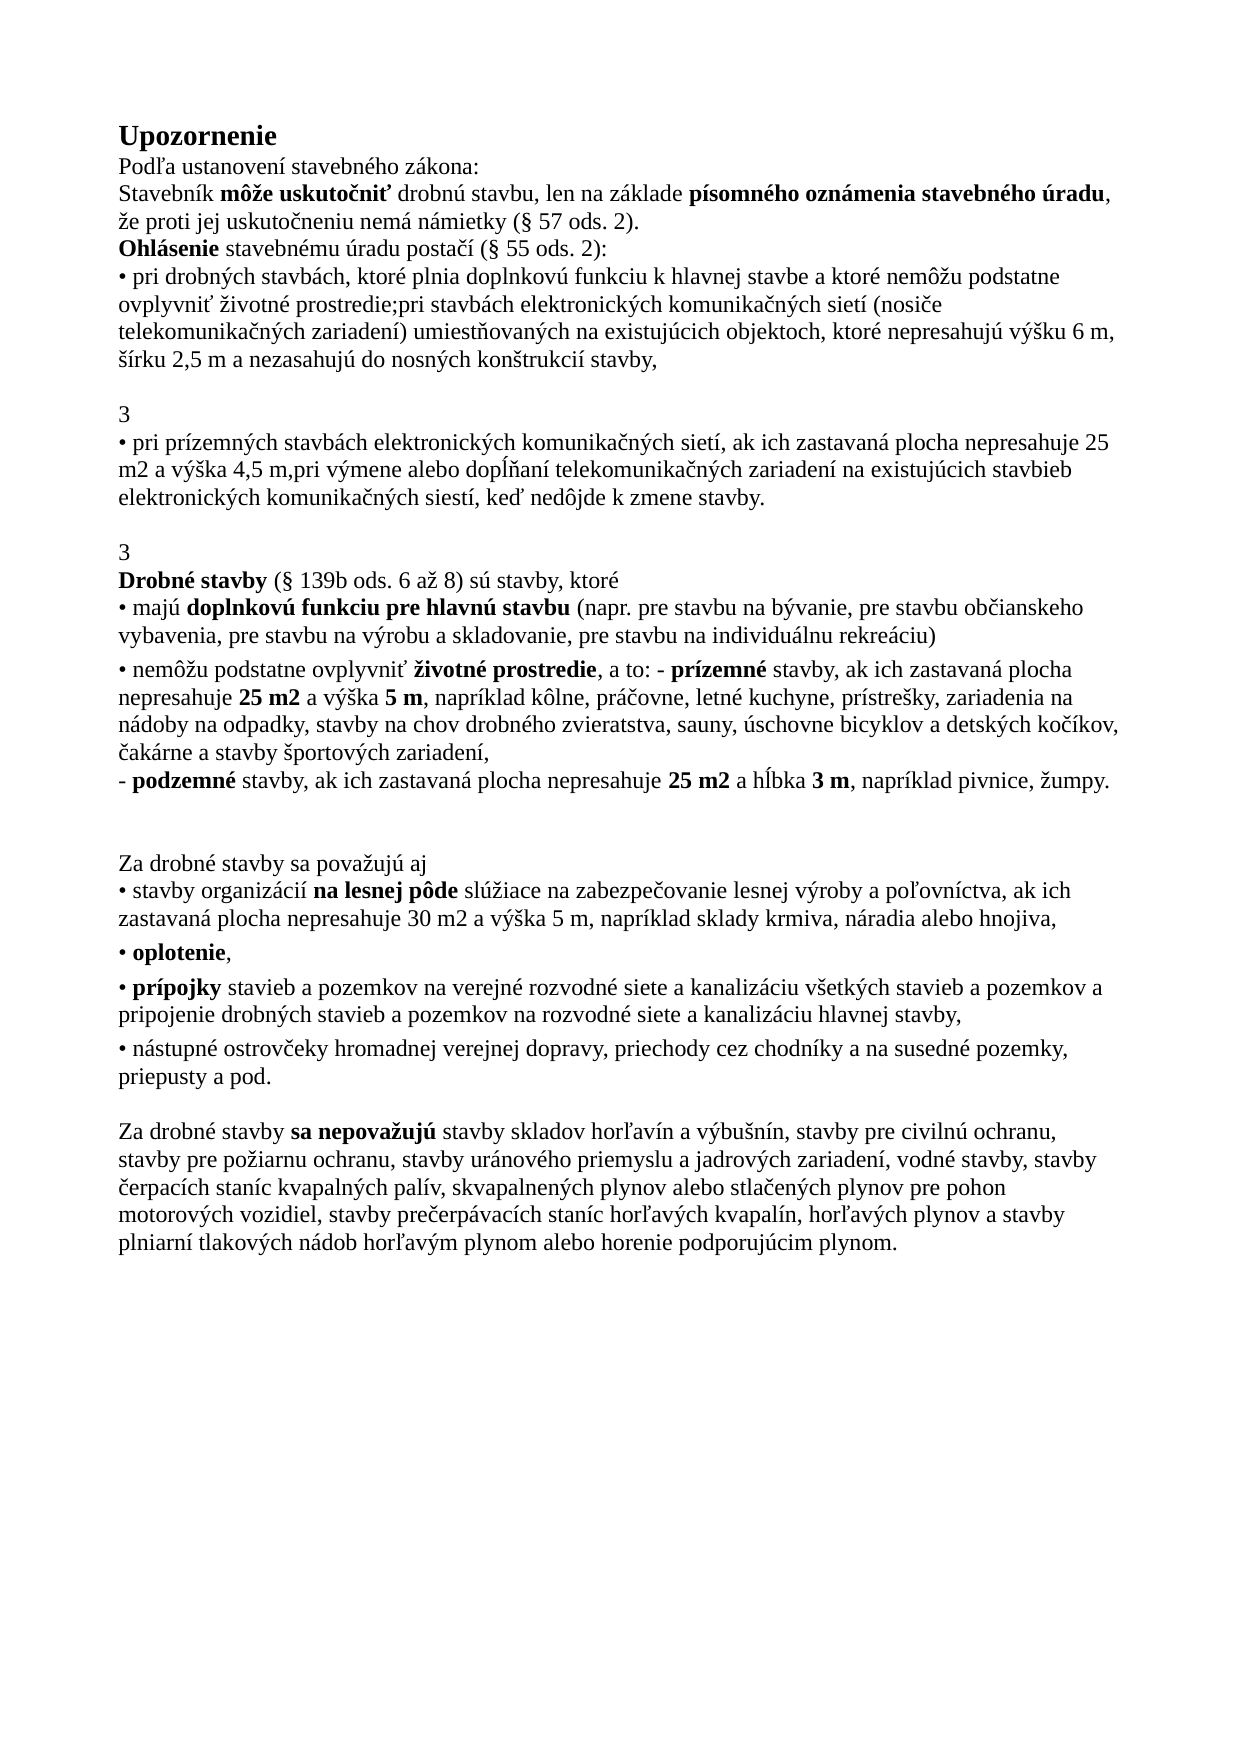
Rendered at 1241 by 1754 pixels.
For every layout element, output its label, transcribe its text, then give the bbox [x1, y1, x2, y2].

text • prípojky stavieb a pozemkov na verejné rozvodné siete a kanalizáciu všetkých stavieb a pozemkov a pripojenie drobných stavieb a pozemkov na rozvodné siete a kanalizáciu hlavnej stavby, [118, 972, 1122, 1028]
text 3 [118, 400, 1122, 428]
text Drobné stavby (§ 139b ods. 6 až 8) sú stavby, ktoré [118, 566, 1122, 593]
text Za drobné stavby sa nepovažujú stavby skladov horľavín a výbušnín, stavby pre civilnú ochranu, stavby pre požiarnu ochranu, stavby uránového priemyslu a jadrových zariadení, vodné stavby, stavby čerpacích staníc kvapalných palív, skvapalnených plynov alebo stlačených plynov pre pohon motorových vozidiel, stavby prečerpávacích staníc horľavých kvapalín, horľavých plynov a stavby plniarní tlakových nádob horľavým plynom alebo horenie podporujúcim plynom. [118, 1117, 1122, 1255]
text • nástupné ostrovčeky hromadnej verejnej dopravy, priechody cez chodníky a na susedné pozemky, priepusty a pod. [118, 1034, 1122, 1090]
text Upozornenie [118, 118, 1122, 152]
text • stavby organizácií na lesnej pôde slúžiace na zabezpečovanie lesnej výroby a poľovníctva, ak ich zastavaná plocha nepresahuje 30 m2 a výška 5 m, napríklad sklady krmiva, náradia alebo hnojiva, [118, 876, 1122, 931]
text • pri prízemných stavbách elektronických komunikačných sietí, ak ich zastavaná plocha nepresahuje 25 m2 a výška 4,5 m,pri výmene alebo dopĺňaní telekomunikačných zariadení na existujúcich stavbieb elektronických komunikačných siestí, keď nedôjde k zmene stavby. [118, 428, 1122, 511]
text 3 [118, 538, 1122, 566]
text Ohlásenie stavebnému úradu postačí (§ 55 ods. 2): [118, 234, 1122, 262]
text Podľa ustanovení stavebného zákona: [118, 152, 1122, 179]
text • majú doplnkovú funkciu pre hlavnú stavbu (napr. pre stavbu na bývanie, pre stavbu občianskeho vybavenia, pre stavbu na výrobu a skladovanie, pre stavbu na individuálnu rekreáciu) [118, 593, 1122, 648]
text - podzemné stavby, ak ich zastavaná plocha nepresahuje 25 m2 a hĺbka 3 m, napríklad pivnice, žumpy. [118, 766, 1122, 793]
text Za drobné stavby sa považujú aj [118, 848, 1122, 876]
text Stavebník môže uskutočniť drobnú stavbu, len na základe písomného oznámenia stavebného úradu, že proti jej uskutočneniu nemá námietky (§ 57 ods. 2). [118, 179, 1122, 234]
text • pri drobných stavbách, ktoré plnia doplnkovú funkciu k hlavnej stavbe a ktoré nemôžu podstatne ovplyvniť životné prostredie;pri stavbách elektronických komunikačných sietí (nosiče telekomunikačných zariadení) umiestňovaných na existujúcich objektoch, ktoré nepresahujú výšku 6 m, šírku 2,5 m a nezasahujú do nosných konštrukcií stavby, [118, 262, 1122, 372]
text • nemôžu podstatne ovplyvniť životné prostredie, a to: - prízemné stavby, ak ich zastavaná plocha nepresahuje 25 m2 a výška 5 m, napríklad kôlne, práčovne, letné kuchyne, prístrešky, zariadenia na nádoby na odpadky, stavby na chov drobného zvieratstva, sauny, úschovne bicyklov a detských kočíkov, čakárne a stavby športových zariadení, [118, 655, 1122, 766]
text • oplotenie, [118, 938, 1122, 966]
